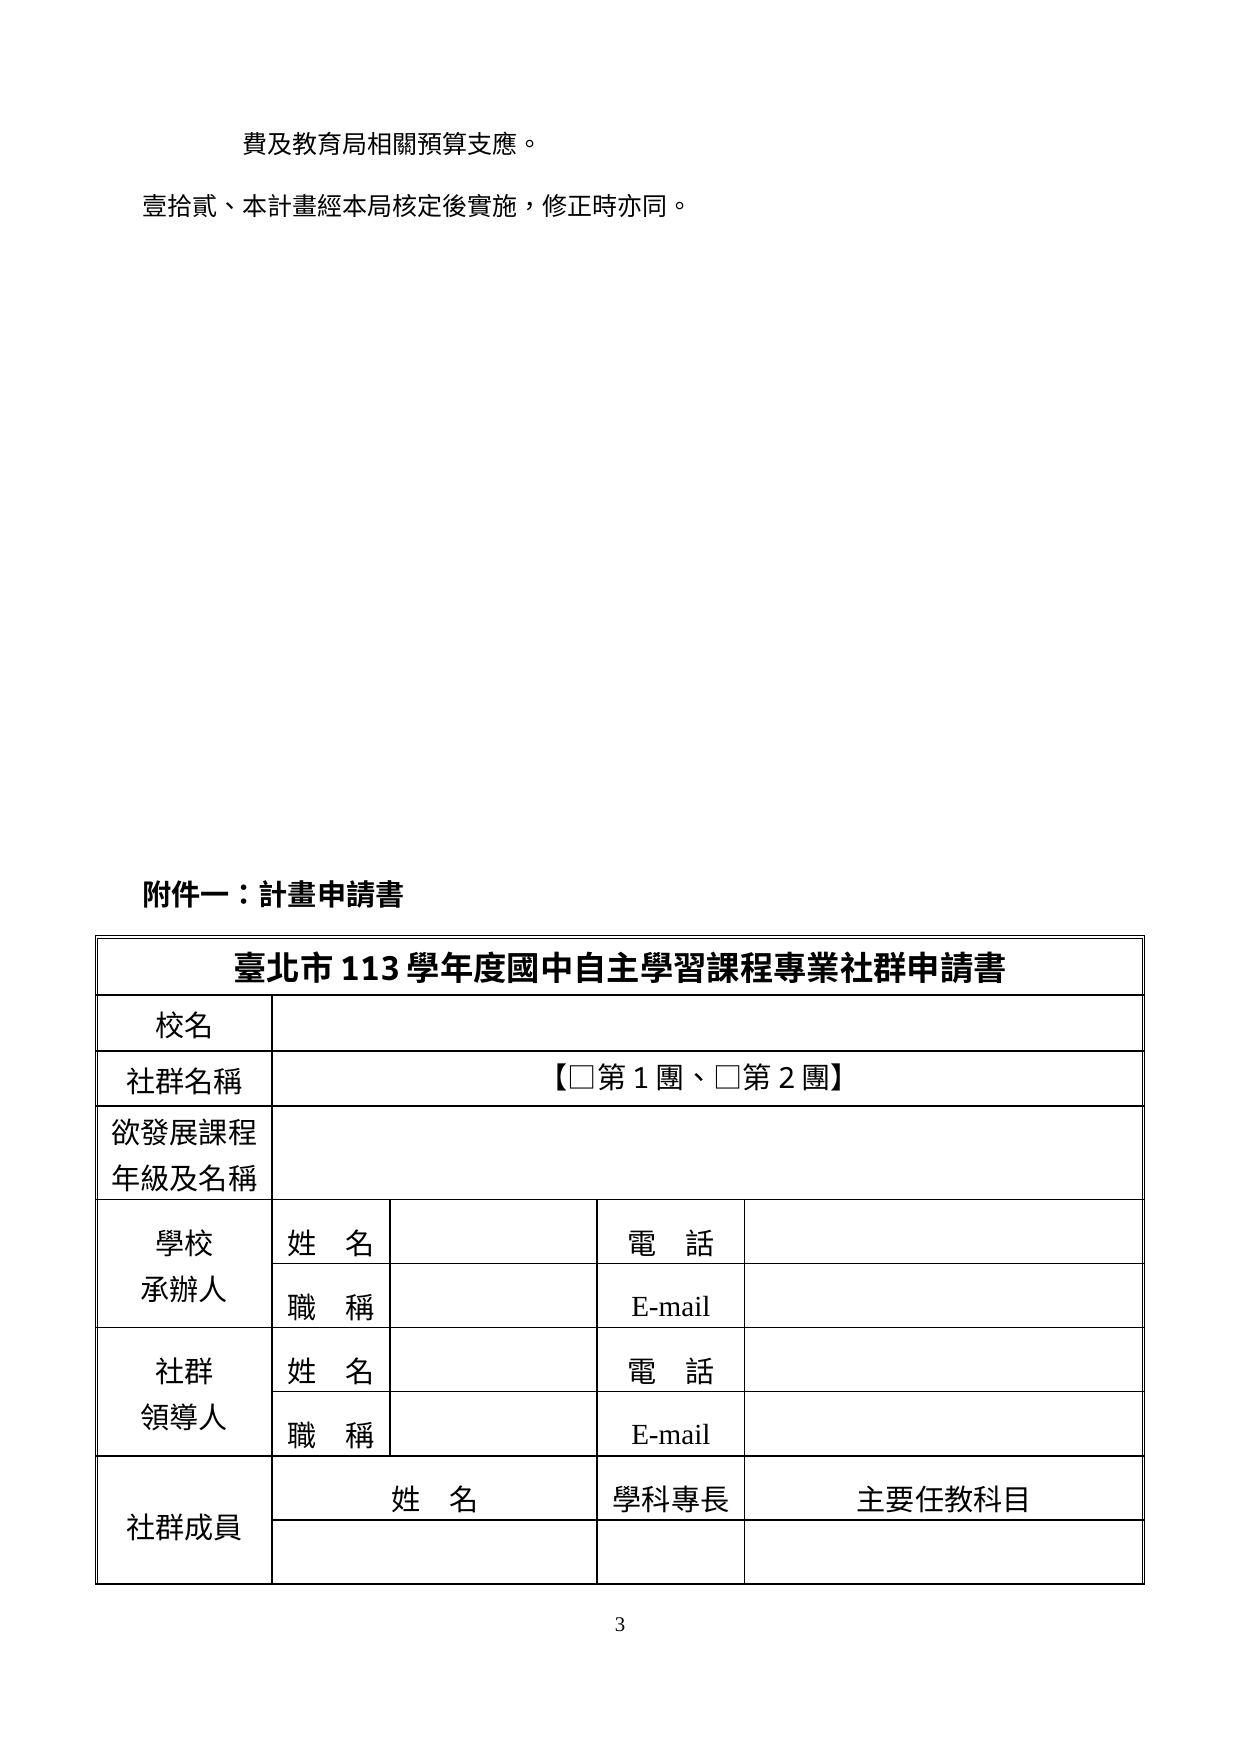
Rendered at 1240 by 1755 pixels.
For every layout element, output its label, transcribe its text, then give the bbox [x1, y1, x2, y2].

table_cell [745, 1521, 1142, 1583]
table_cell [273, 996, 1142, 1050]
table_cell [745, 1200, 1142, 1263]
table_cell E-mail [598, 1392, 744, 1455]
table_cell 電 話 [598, 1328, 744, 1391]
table_cell 學校 承辦人 [98, 1200, 271, 1327]
table_cell 學科專長 [598, 1457, 744, 1519]
table_cell 主要任教科目 [745, 1457, 1142, 1519]
table_cell 電 話 [598, 1200, 744, 1263]
table_cell 姓 名 [273, 1200, 389, 1263]
table_cell [273, 1107, 1142, 1199]
table_cell [391, 1264, 596, 1327]
text 附件一：計畫申請書 [142, 851, 1098, 913]
table_cell 社群名稱 [98, 1052, 271, 1105]
table_cell 【□第1團、□第2團】 [273, 1052, 1142, 1105]
table_cell 欲發展課程 年級及名稱 [98, 1107, 271, 1199]
table_header 臺北市113學年度國中自主學習課程專業社群申請書 [98, 939, 1142, 994]
table_cell 社群成員（含社群召集人） [98, 1457, 271, 1583]
table_cell [598, 1521, 744, 1583]
table_cell [391, 1200, 596, 1263]
table_cell 姓 名 [273, 1457, 596, 1519]
table_cell [391, 1328, 596, 1391]
table_cell [745, 1392, 1142, 1455]
table_cell [745, 1328, 1142, 1391]
table_cell [273, 1521, 596, 1583]
text 費及教育局相關預算支應。 [142, 101, 1098, 163]
table_cell 校名 [98, 996, 271, 1050]
table_cell E-mail [598, 1264, 744, 1327]
table_cell [391, 1392, 596, 1455]
table_cell 職 稱 [273, 1264, 389, 1327]
text 壹拾貳、本計畫經本局核定後實施，修正時亦同。 [142, 163, 1098, 226]
table_cell 職 稱 [273, 1392, 389, 1455]
table_cell [745, 1264, 1142, 1327]
table_cell 姓 名 [273, 1328, 389, 1391]
table_cell 社群 領導人 [98, 1328, 271, 1455]
